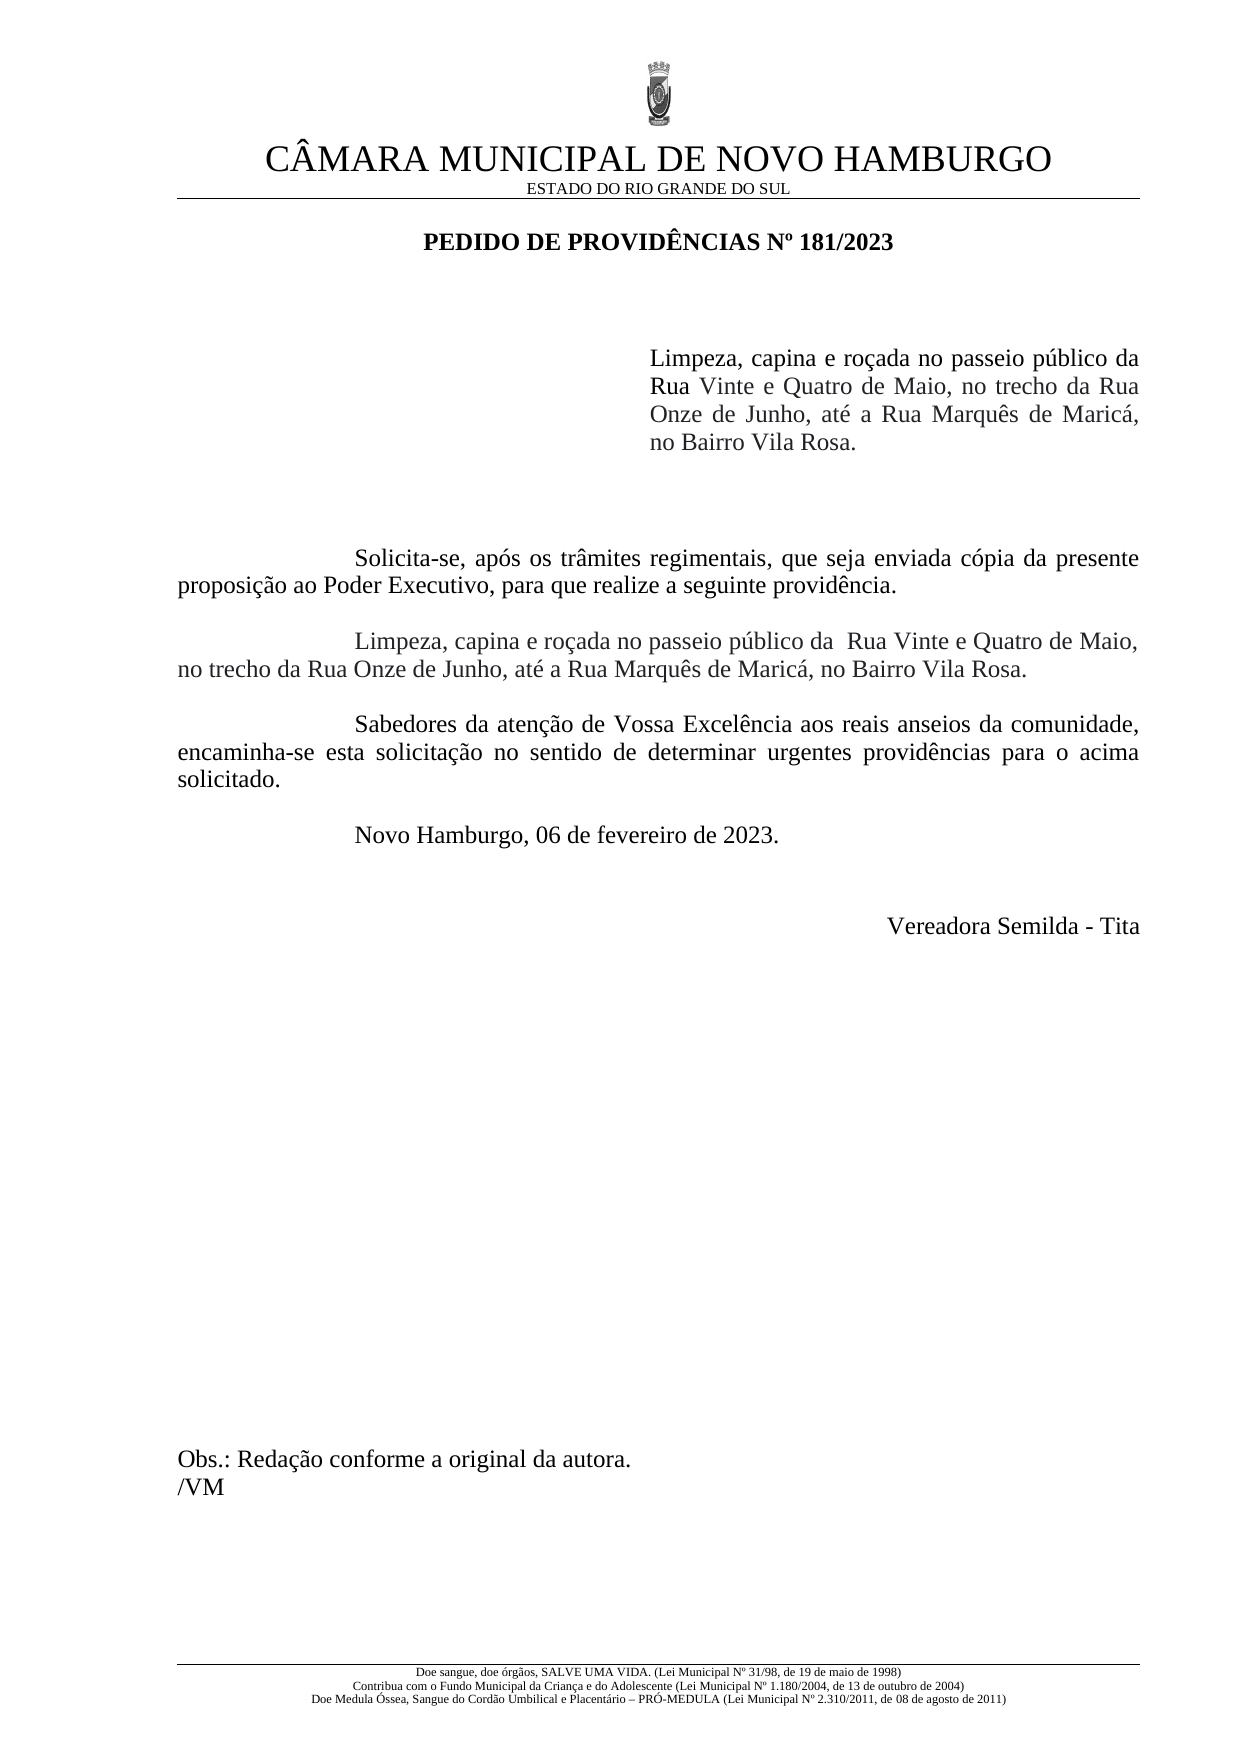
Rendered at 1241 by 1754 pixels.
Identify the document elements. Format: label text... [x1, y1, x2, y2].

text /VM [177, 1473, 1140, 1501]
text Novo Hamburgo, 06 de fevereiro de 2023. [177, 821, 1140, 849]
text Limpeza, capina e roçada no passeio público da Rua Vinte e Quatro de Maio, no trecho da Rua Onze de Junho, até a Rua Marquês de Maricá, no Bairro Vila Rosa. [649, 344, 1140, 455]
text PEDIDO DE PROVIDÊNCIAS Nº 181/2023 [177, 228, 1140, 256]
text Vereadora Semilda - Tita [177, 912, 1140, 939]
text Obs.: Redação conforme a original da autora. [177, 1445, 1140, 1473]
text Limpeza, capina e roçada no passeio público da Rua Vinte e Quatro de Maio, no trecho da Rua Onze de Junho, até a Rua Marquês de Maricá, no Bairro Vila Rosa. [177, 627, 1140, 682]
text Solicita-se, após os trâmites regimentais, que seja enviada cópia da presente proposição ao Poder Executivo, para que realize a seguinte providência. [177, 544, 1140, 599]
text Sabedores da atenção de Vossa Excelência aos reais anseios da comunidade, encaminha-se esta solicitação no sentido de determinar urgentes providências para o acima solicitado. [177, 710, 1140, 793]
